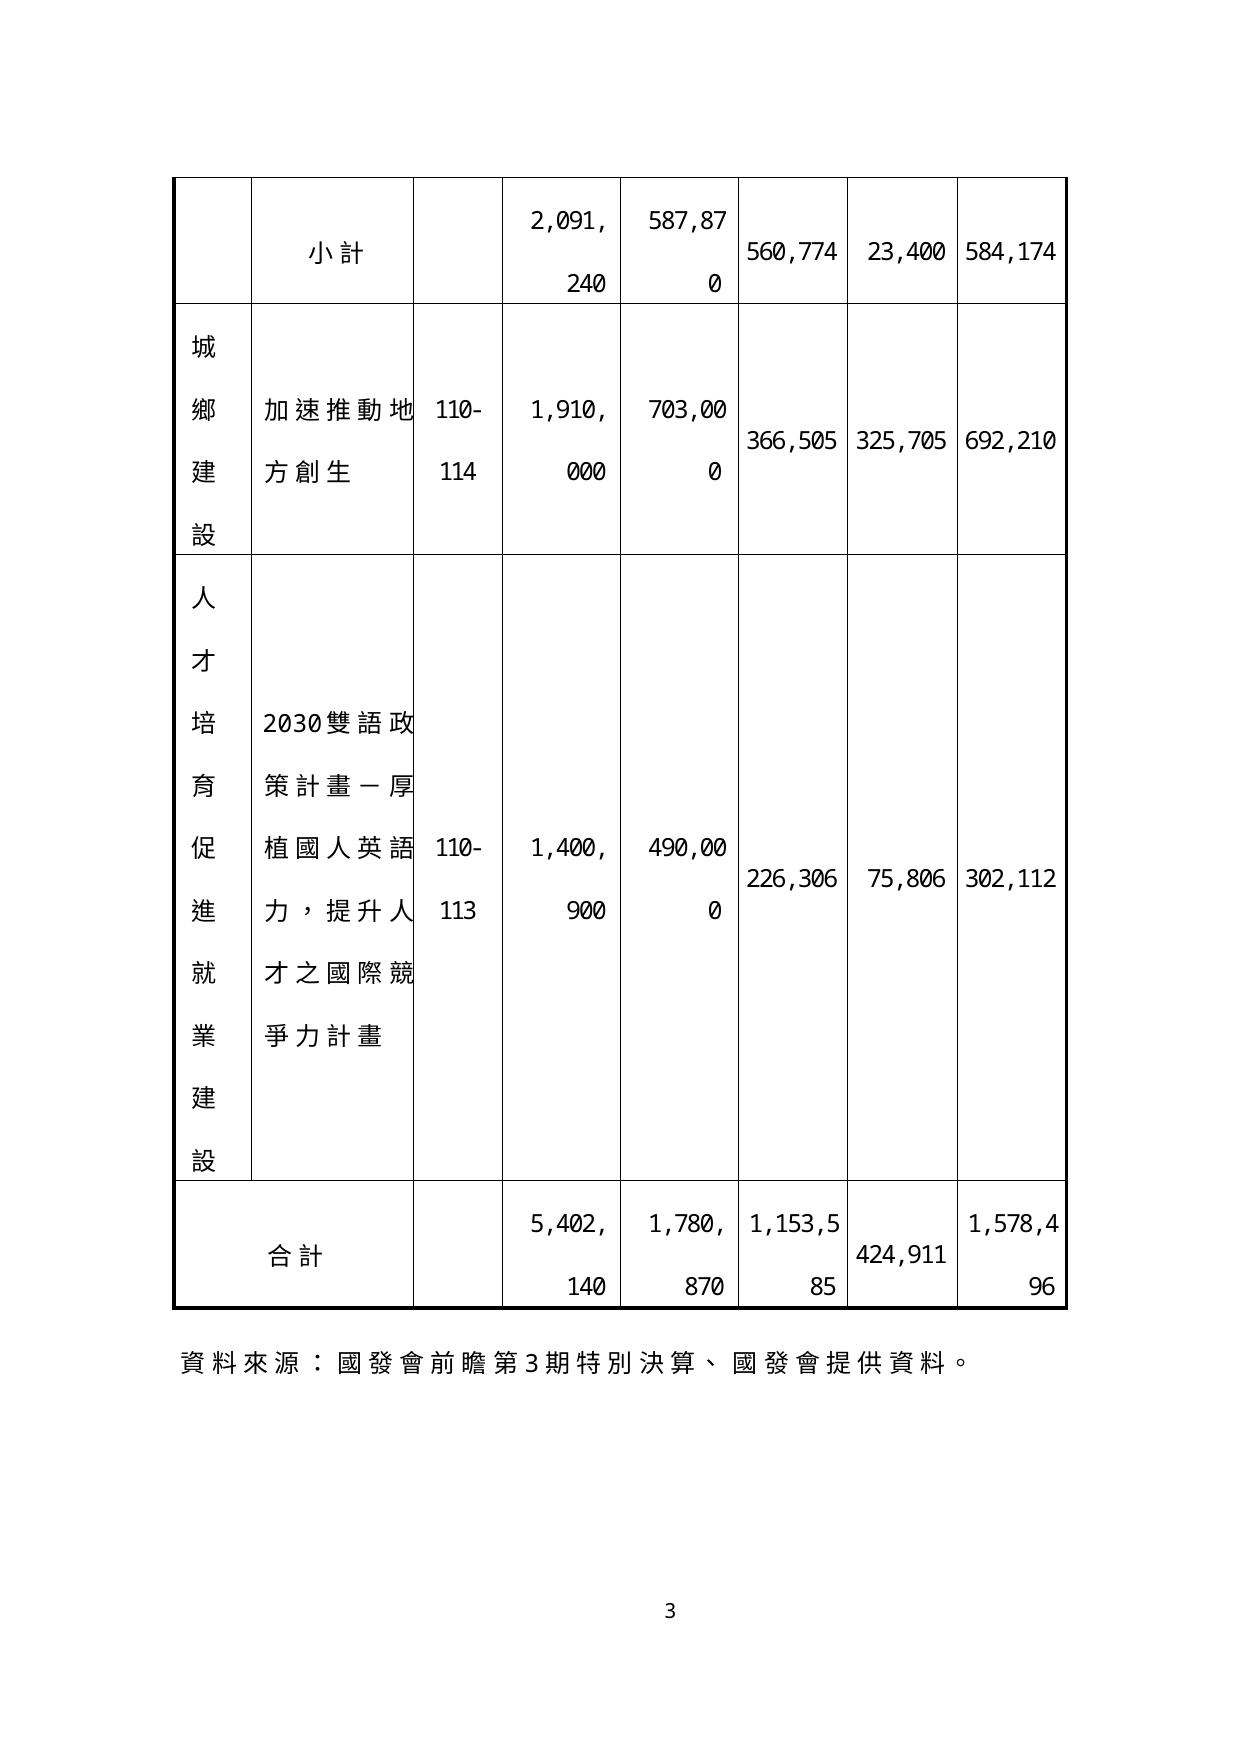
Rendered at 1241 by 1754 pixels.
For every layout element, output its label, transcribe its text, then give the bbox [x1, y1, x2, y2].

table_cell 692,210 [958, 304, 1065, 554]
table_cell 226,306 [739, 555, 847, 1180]
table_cell 人才培育促進就業建設 [176, 555, 251, 1180]
table_cell 587,870 [621, 178, 738, 303]
table_cell 1,780,870 [621, 1181, 738, 1306]
table_cell 1,153,585 [739, 1181, 847, 1306]
table_cell [176, 178, 251, 303]
table_cell 110-114 [414, 304, 502, 554]
table_cell 584,174 [958, 178, 1065, 303]
table_cell 490,000 [621, 555, 738, 1180]
table_cell [414, 178, 502, 303]
table_cell 703,000 [621, 304, 738, 554]
table_cell 1,578,496 [958, 1181, 1065, 1306]
table_cell 小計 [252, 178, 413, 303]
table_cell 366,505 [739, 304, 847, 554]
table_cell 424,911 [848, 1181, 957, 1306]
table_cell 1,910,000 [503, 304, 620, 554]
table_cell 加速推動地方創生 [252, 304, 413, 554]
table_cell 110-113 [414, 555, 502, 1180]
table_cell 2030雙語政策計畫－厚植國人英語力，提升人才之國際競爭力計畫 [252, 555, 413, 1180]
table_cell 1,400,900 [503, 555, 620, 1180]
table_cell 560,774 [739, 178, 847, 303]
table_cell [414, 1181, 502, 1306]
text 資料來源：國發會前瞻第3期特別決算、國發會提供資料。 [177, 1310, 1063, 1372]
table_cell 城鄉建設 [176, 304, 251, 554]
table_cell 5,402,140 [503, 1181, 620, 1306]
table_cell 75,806 [848, 555, 957, 1180]
table_cell 2,091,240 [503, 178, 620, 303]
table_cell 合計 [176, 1181, 413, 1306]
table_cell 325,705 [848, 304, 957, 554]
table_cell 23,400 [848, 178, 957, 303]
table_cell 302,112 [958, 555, 1065, 1180]
